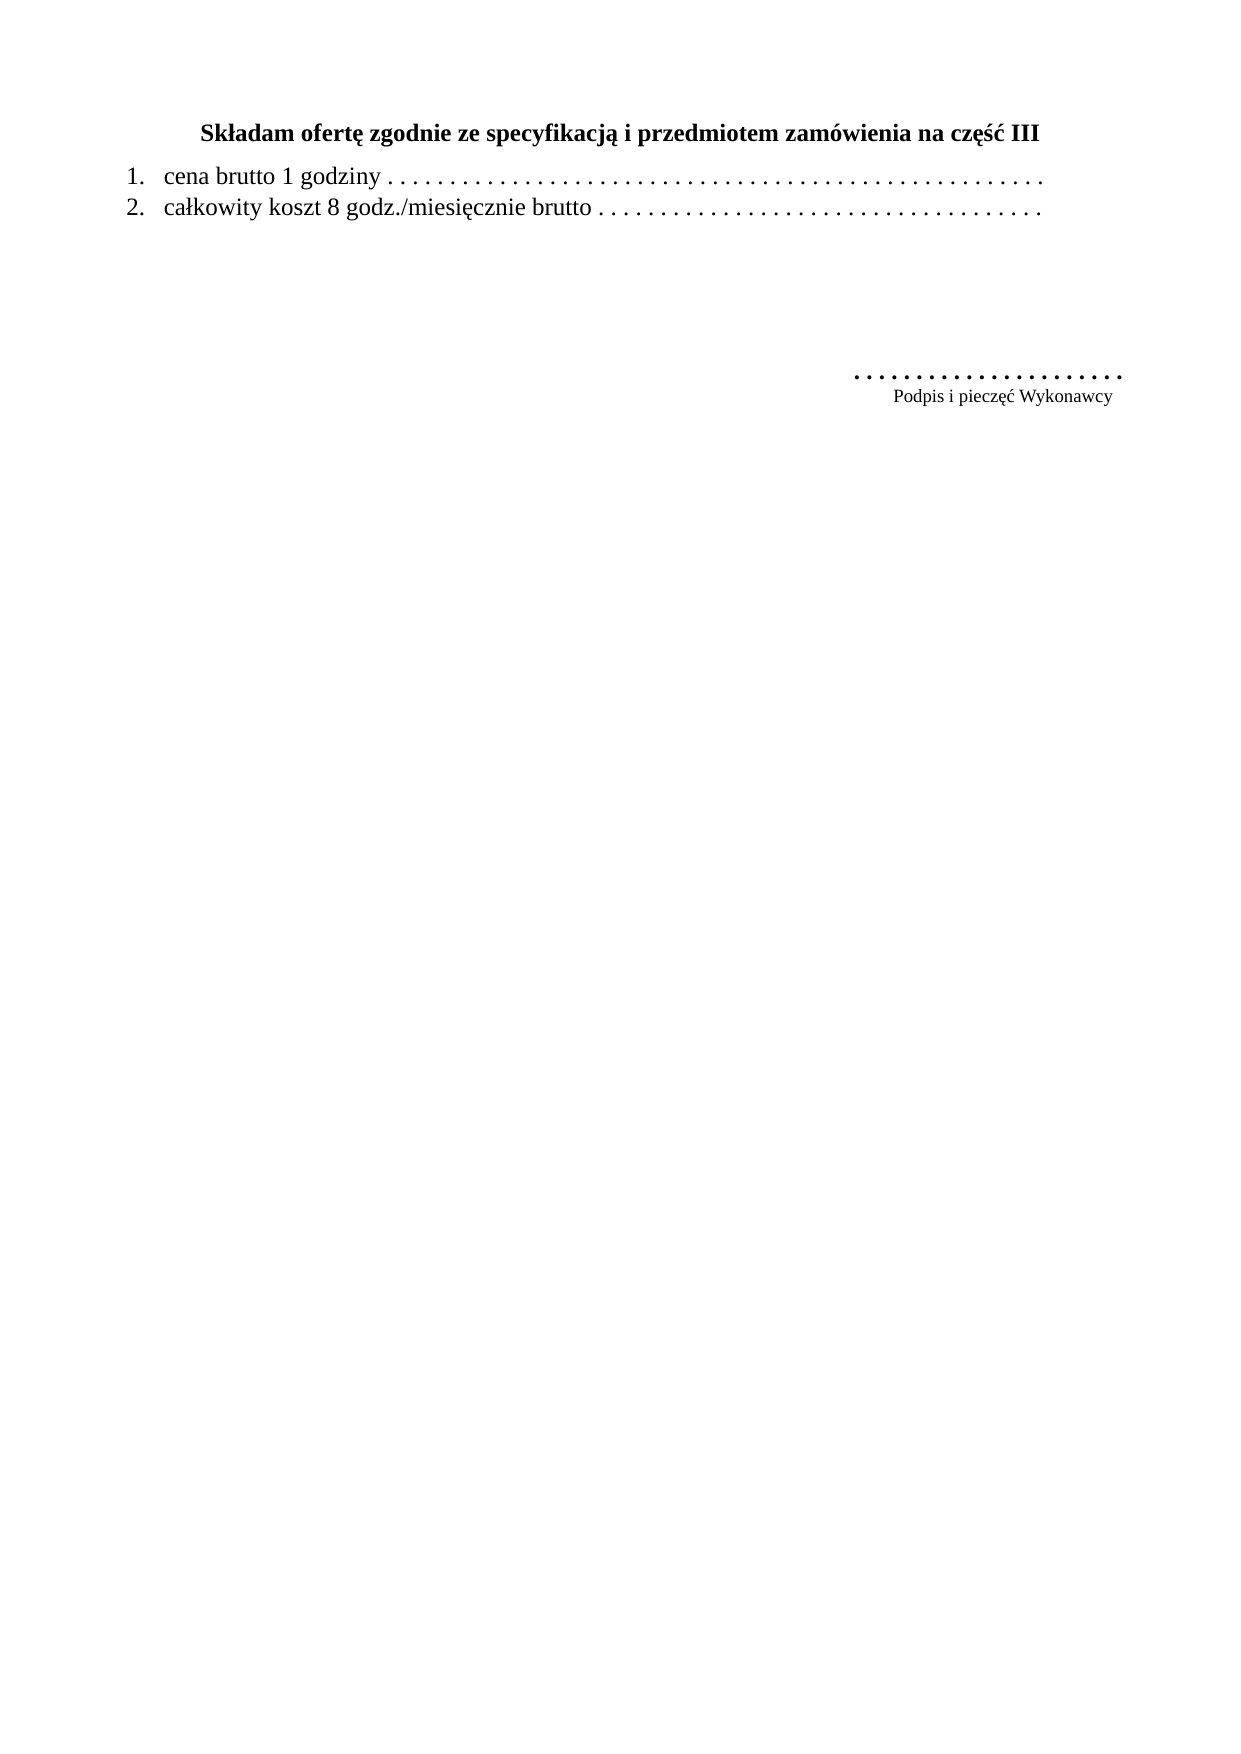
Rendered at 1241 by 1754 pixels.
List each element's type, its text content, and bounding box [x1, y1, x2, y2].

text Składam ofertę zgodnie ze specyfikacją i przedmiotem zamówienia na część III [118, 118, 1122, 147]
list całkowity koszt 8 godz./miesięcznie brutto . . . . . . . . . . . . . . . . . . . . . . . . . . . . . . . . . . . . [126, 192, 1122, 220]
list cena brutto 1 godziny . . . . . . . . . . . . . . . . . . . . . . . . . . . . . . . . . . . . . . . . . . . . . . . . . . . . . [126, 161, 1122, 190]
text Podpis i pieczęć Wykonawcy [118, 385, 1122, 407]
text . . . . . . . . . . . . . . . . . . . . . . [118, 356, 1122, 385]
